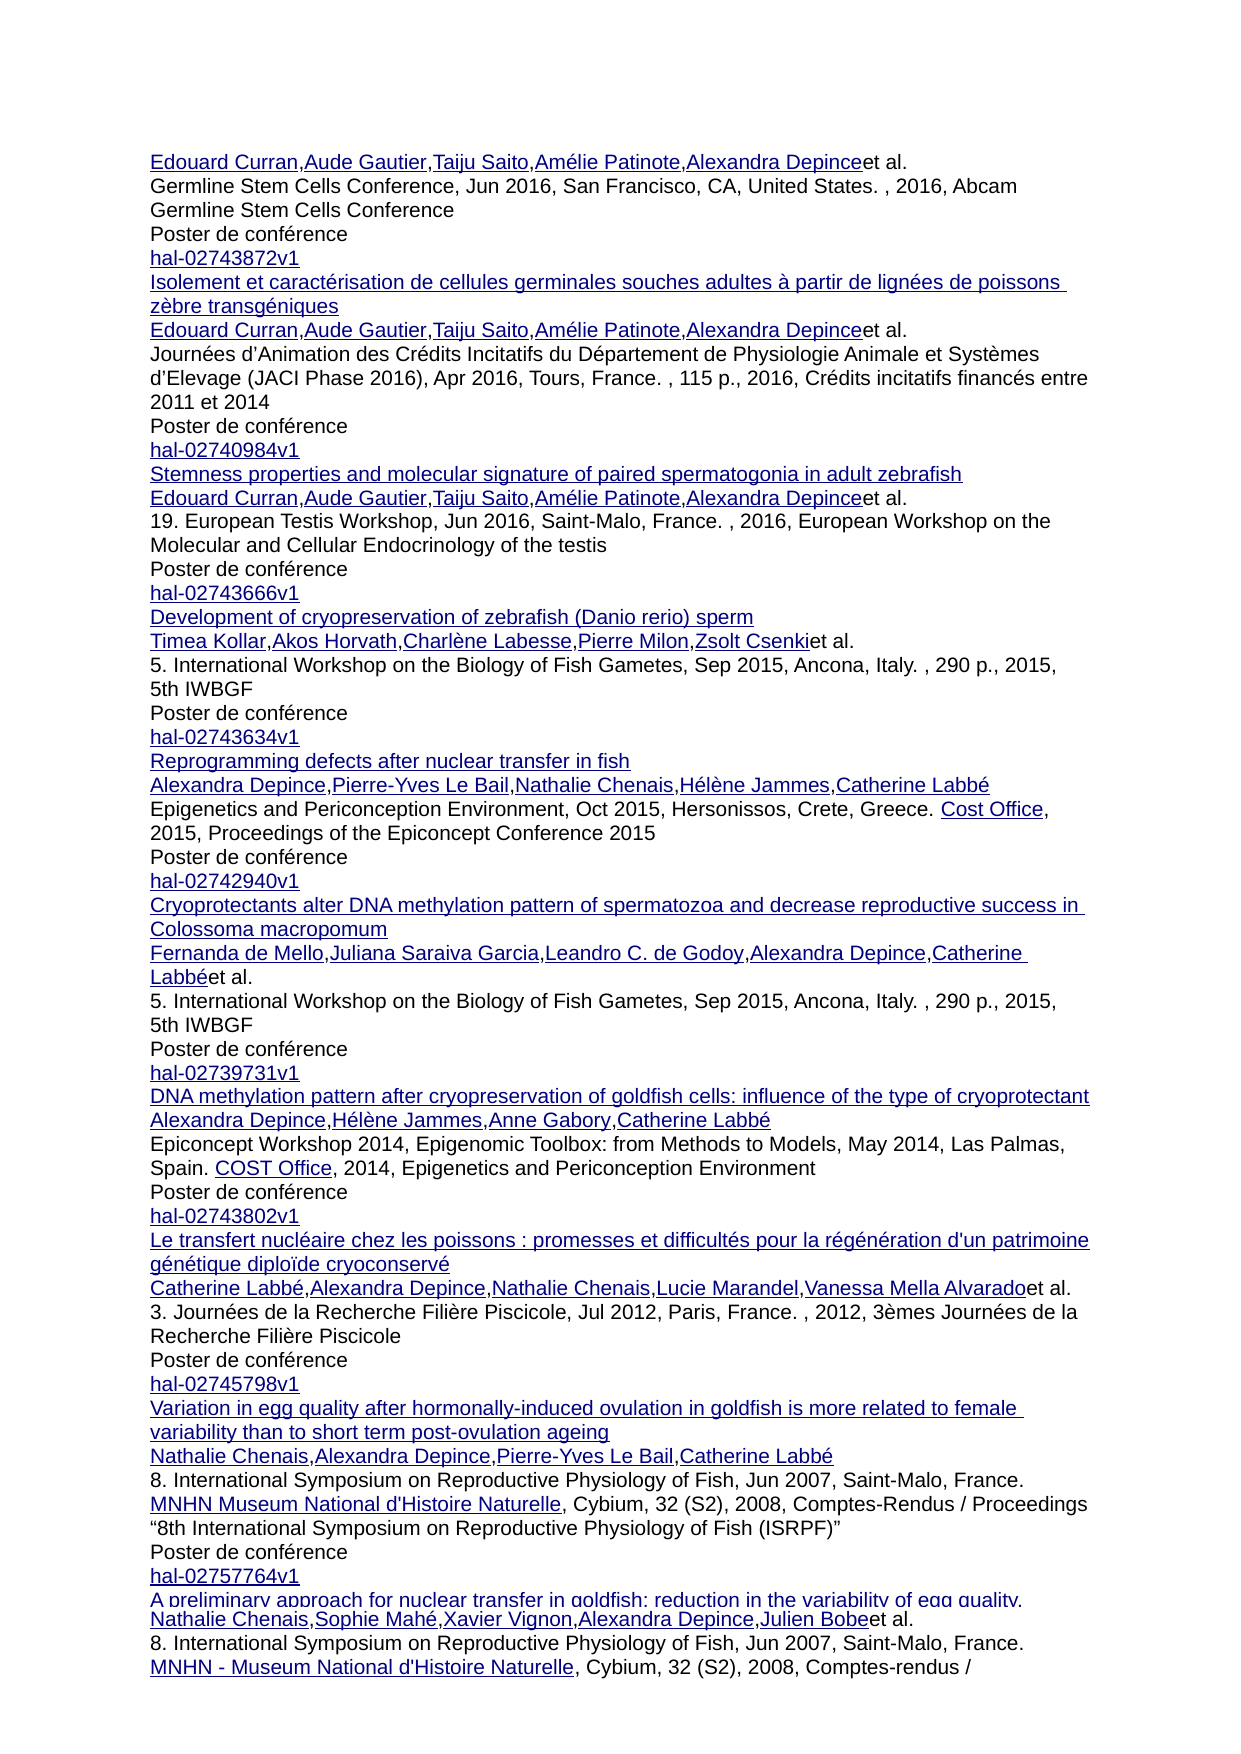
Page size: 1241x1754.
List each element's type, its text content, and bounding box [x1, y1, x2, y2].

table_cell Reprogramming defects after nuclear transfer in fish Alexandra Depince,Pierre-Yves Le Bail,Nathalie Chenais,Hélène Jammes,Catherine Labbé Epigenetics and Periconception Environment, Oct 2015, Hersonissos, Crete, Greece. Cost Office, 2015, Proceedings of the Epiconcept Conference 2015 Poster de conférence hal-02742940v1 [150, 749, 1090, 893]
table_cell Cryoprotectants alter DNA methylation pattern of spermatozoa and decrease reproductive success in Colossoma macropomum Fernanda de Mello,Juliana Saraiva Garcia,Leandro C. de Godoy,Alexandra Depince,Catherine Labbéet al. 5. International Workshop on the Biology of Fish Gametes, Sep 2015, Ancona, Italy. , 290 p., 2015, 5th IWBGF Poster de conférence hal-02739731v1 [150, 893, 1090, 1084]
table_cell Isolement et caractérisation de cellules germinales souches adultes à partir de lignées de poissons zèbre transgéniques Edouard Curran,Aude Gautier,Taiju Saito,Amélie Patinote,Alexandra Depinceet al. Journées d’Animation des Crédits Incitatifs du Département de Physiologie Animale et Systèmes d’Elevage (JACI Phase 2016), Apr 2016, Tours, France. , 115 p., 2016, Crédits incitatifs financés entre 2011 et 2014 Poster de conférence hal-02740984v1 [150, 270, 1090, 461]
table_cell Alexandra Depince,Hélène Jammes,Anne Gabory,Catherine Labbé Epiconcept Workshop 2014, Epigenomic Toolbox: from Methods to Models, May 2014, Las Palmas, Spain. COST Office, 2014, Epigenetics and Periconception Environment Poster de conférence hal-02743802v1 [150, 1106, 1090, 1228]
table_cell Stemness properties and molecular signature of paired spermatogonia in adult zebrafish Edouard Curran,Aude Gautier,Taiju Saito,Amélie Patinote,Alexandra Depinceet al. 19. European Testis Workshop, Jun 2016, Saint-Malo, France. , 2016, European Workshop on the Molecular and Cellular Endocrinology of the testis Poster de conférence hal-02743666v1 [150, 461, 1090, 605]
table_cell génétique diploïde cryoconservé Catherine Labbé,Alexandra Depince,Nathalie Chenais,Lucie Marandel,Vanessa Mella Alvaradoet al. 3. Journées de la Recherche Filière Piscicole, Jul 2012, Paris, France. , 2012, 3èmes Journées de la Recherche Filière Piscicole Poster de conférence hal-02745798v1 [150, 1250, 1090, 1396]
table_cell Development of cryopreservation of zebrafish (Danio rerio) sperm Timea Kollar,Akos Horvath,Charlène Labesse,Pierre Milon,Zsolt Csenkiet al. 5. International Workshop on the Biology of Fish Gametes, Sep 2015, Ancona, Italy. , 290 p., 2015, 5th IWBGF Poster de conférence hal-02743634v1 [150, 605, 1090, 749]
table_cell Le transfert nucléaire chez les poissons : promesses et difficultés pour la régénération d'un patrimoine [150, 1228, 1090, 1249]
table_cell Edouard Curran,Aude Gautier,Taiju Saito,Amélie Patinote,Alexandra Depinceet al. Germline Stem Cells Conference, Jun 2016, San Francisco, CA, United States. , 2016, Abcam Germline Stem Cells Conference Poster de conférence hal-02743872v1 [150, 150, 1090, 270]
table_cell DNA methylation pattern after cryopreservation of goldfish cells: influence of the type of cryoprotectant [150, 1084, 1090, 1105]
table_cell A preliminary approach for nuclear transfer in goldfish: reduction in the variability of egg quality, optimization of egg manipulation Nathalie Chenais,Sophie Mahé,Xavier Vignon,Alexandra Depince,Julien Bobeet al. 8. International Symposium on Reproductive Physiology of Fish, Jun 2007, Saint-Malo, France. MNHN - Museum National d'Histoire Naturelle, Cybium, 32 (S2), 2008, Comptes-rendus / Proceedings "8th International Symposium on Reproductive Physiology of Fish (ISRPF)" Poster de conférence hal-02756037v1 [150, 1588, 1090, 1679]
table_cell Variation in egg quality after hormonally-induced ovulation in goldfish is more related to female variability than to short term post-ovulation ageing Nathalie Chenais,Alexandra Depince,Pierre-Yves Le Bail,Catherine Labbé 8. International Symposium on Reproductive Physiology of Fish, Jun 2007, Saint-Malo, France. MNHN Museum National d'Histoire Naturelle, Cybium, 32 (S2), 2008, Comptes-Rendus / Proceedings “8th International Symposium on Reproductive Physiology of Fish (ISRPF)” Poster de conférence hal-02757764v1 [150, 1396, 1090, 1587]
